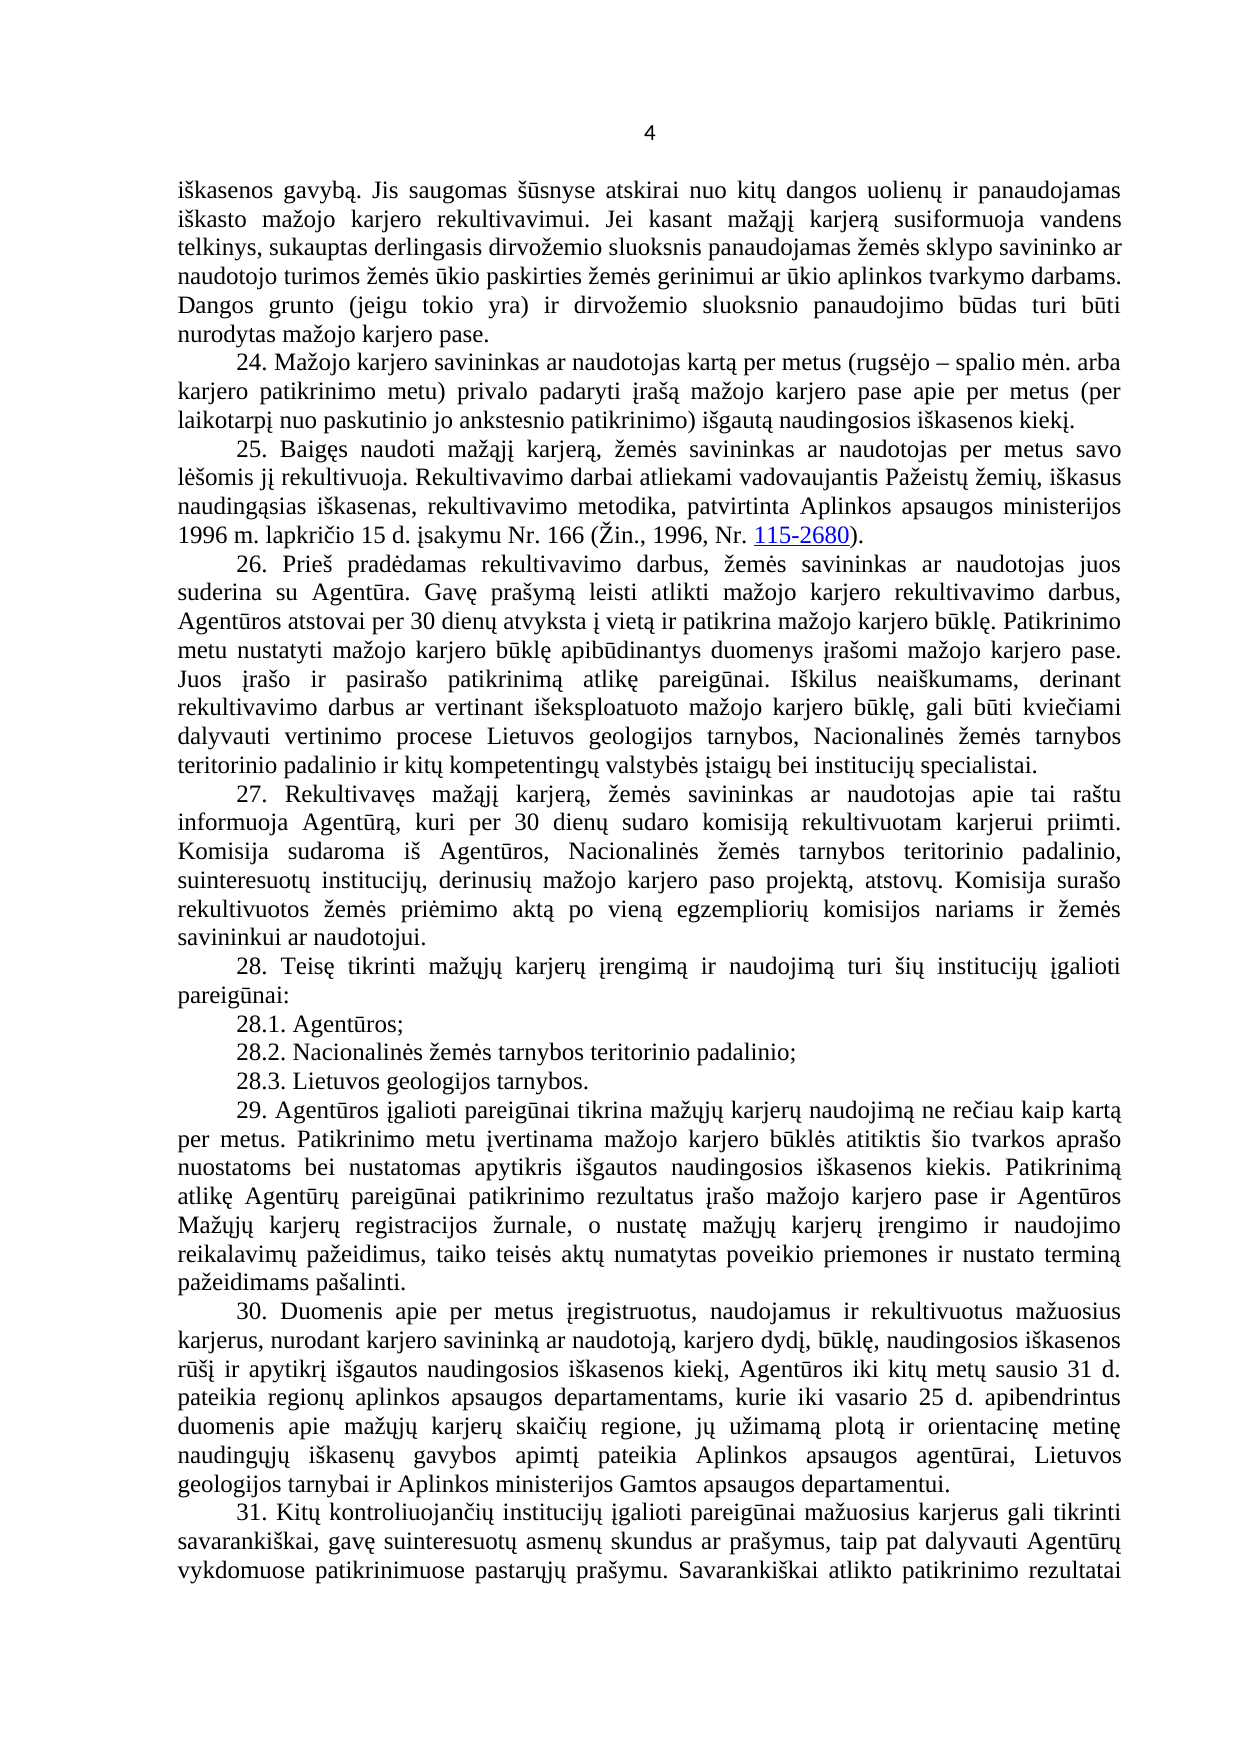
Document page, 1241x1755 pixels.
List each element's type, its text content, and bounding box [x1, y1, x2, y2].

text 30. Duomenis apie per metus įregistruotus, naudojamus ir rekultivuotus mažuosius karjerus, nurodant karjero savininką ar naudotoją, karjero dydį, būklę, naudingosios iškasenos rūšį ir apytikrį išgautos naudingosios iškasenos kiekį, Agentūros iki kitų metų sausio 31 d. pateikia regionų aplinkos apsaugos departamentams, kurie iki vasario 25 d. apibendrintus duomenis apie mažųjų karjerų skaičių regione, jų užimamą plotą ir orientacinę metinę naudingųjų iškasenų gavybos apimtį pateikia Aplinkos apsaugos agentūrai, Lietuvos geologijos tarnybai ir Aplinkos ministerijos Gamtos apsaugos departamentui. [177, 1296, 1122, 1497]
text 27. Rekultivavęs mažąjį karjerą, žemės savininkas ar naudotojas apie tai raštu informuoja Agentūrą, kuri per 30 dienų sudaro komisiją rekultivuotam karjerui priimti. Komisija sudaroma iš Agentūros, Nacionalinės žemės tarnybos teritorinio padalinio, suinteresuotų institucijų, derinusių mažojo karjero paso projektą, atstovų. Komisija surašo rekultivuotos žemės priėmimo aktą po vieną egzempliorių komisijos nariams ir žemės savininkui ar naudotojui. [177, 779, 1122, 951]
text 28. Teisę tikrinti mažųjų karjerų įrengimą ir naudojimą turi šių institucijų įgalioti pareigūnai: [177, 951, 1122, 1009]
text 25. Baigęs naudoti mažąjį karjerą, žemės savininkas ar naudotojas per metus savo lėšomis jį rekultivuoja. Rekultivavimo darbai atliekami vadovaujantis Pažeistų žemių, iškasus naudingąsias iškasenas, rekultivavimo metodika, patvirtinta Aplinkos apsaugos ministerijos 1996 m. lapkričio 15 d. įsakymu Nr. 166 (Žin., 1996, Nr. 115-2680). [177, 434, 1122, 549]
text 28.3. Lietuvos geologijos tarnybos. [177, 1066, 1122, 1095]
text iškasenos gavybą. Jis saugomas šūsnyse atskirai nuo kitų dangos uolienų ir panaudojamas iškasto mažojo karjero rekultivavimui. Jei kasant mažąjį karjerą susiformuoja vandens telkinys, sukauptas derlingasis dirvožemio sluoksnis panaudojamas žemės sklypo savininko ar naudotojo turimos žemės ūkio paskirties žemės gerinimui ar ūkio aplinkos tvarkymo darbams. Dangos grunto (jeigu tokio yra) ir dirvožemio sluoksnio panaudojimo būdas turi būti nurodytas mažojo karjero pase. [177, 175, 1122, 347]
text 29. Agentūros įgalioti pareigūnai tikrina mažųjų karjerų naudojimą ne rečiau kaip kartą per metus. Patikrinimo metu įvertinama mažojo karjero būklės atitiktis šio tvarkos aprašo nuostatoms bei nustatomas apytikris išgautos naudingosios iškasenos kiekis. Patikrinimą atlikę Agentūrų pareigūnai patikrinimo rezultatus įrašo mažojo karjero pase ir Agentūros Mažųjų karjerų registracijos žurnale, o nustatę mažųjų karjerų įrengimo ir naudojimo reikalavimų pažeidimus, taiko teisės aktų numatytas poveikio priemones ir nustato terminą pažeidimams pašalinti. [177, 1095, 1122, 1296]
text 28.1. Agentūros; [177, 1009, 1122, 1037]
text 28.2. Nacionalinės žemės tarnybos teritorinio padalinio; [177, 1037, 1122, 1066]
text 26. Prieš pradėdamas rekultivavimo darbus, žemės savininkas ar naudotojas juos suderina su Agentūra. Gavę prašymą leisti atlikti mažojo karjero rekultivavimo darbus, Agentūros atstovai per 30 dienų atvyksta į vietą ir patikrina mažojo karjero būklę. Patikrinimo metu nustatyti mažojo karjero būklę apibūdinantys duomenys įrašomi mažojo karjero pase. Juos įrašo ir pasirašo patikrinimą atlikę pareigūnai. Iškilus neaiškumams, derinant rekultivavimo darbus ar vertinant išeksploatuoto mažojo karjero būklę, gali būti kviečiami dalyvauti vertinimo procese Lietuvos geologijos tarnybos, Nacionalinės žemės tarnybos teritorinio padalinio ir kitų kompetentingų valstybės įstaigų bei institucijų specialistai. [177, 549, 1122, 779]
text 24. Mažojo karjero savininkas ar naudotojas kartą per metus (rugsėjo – spalio mėn. arba karjero patikrinimo metu) privalo padaryti įrašą mažojo karjero pase apie per metus (per laikotarpį nuo paskutinio jo ankstesnio patikrinimo) išgautą naudingosios iškasenos kiekį. [177, 347, 1122, 434]
text 31. Kitų kontroliuojančių institucijų įgalioti pareigūnai mažuosius karjerus gali tikrinti savarankiškai, gavę suinteresuotų asmenų skundus ar prašymus, taip pat dalyvauti Agentūrų vykdomuose patikrinimuose pastarųjų prašymu. Savarankiškai atlikto patikrinimo rezultatai [177, 1497, 1122, 1584]
